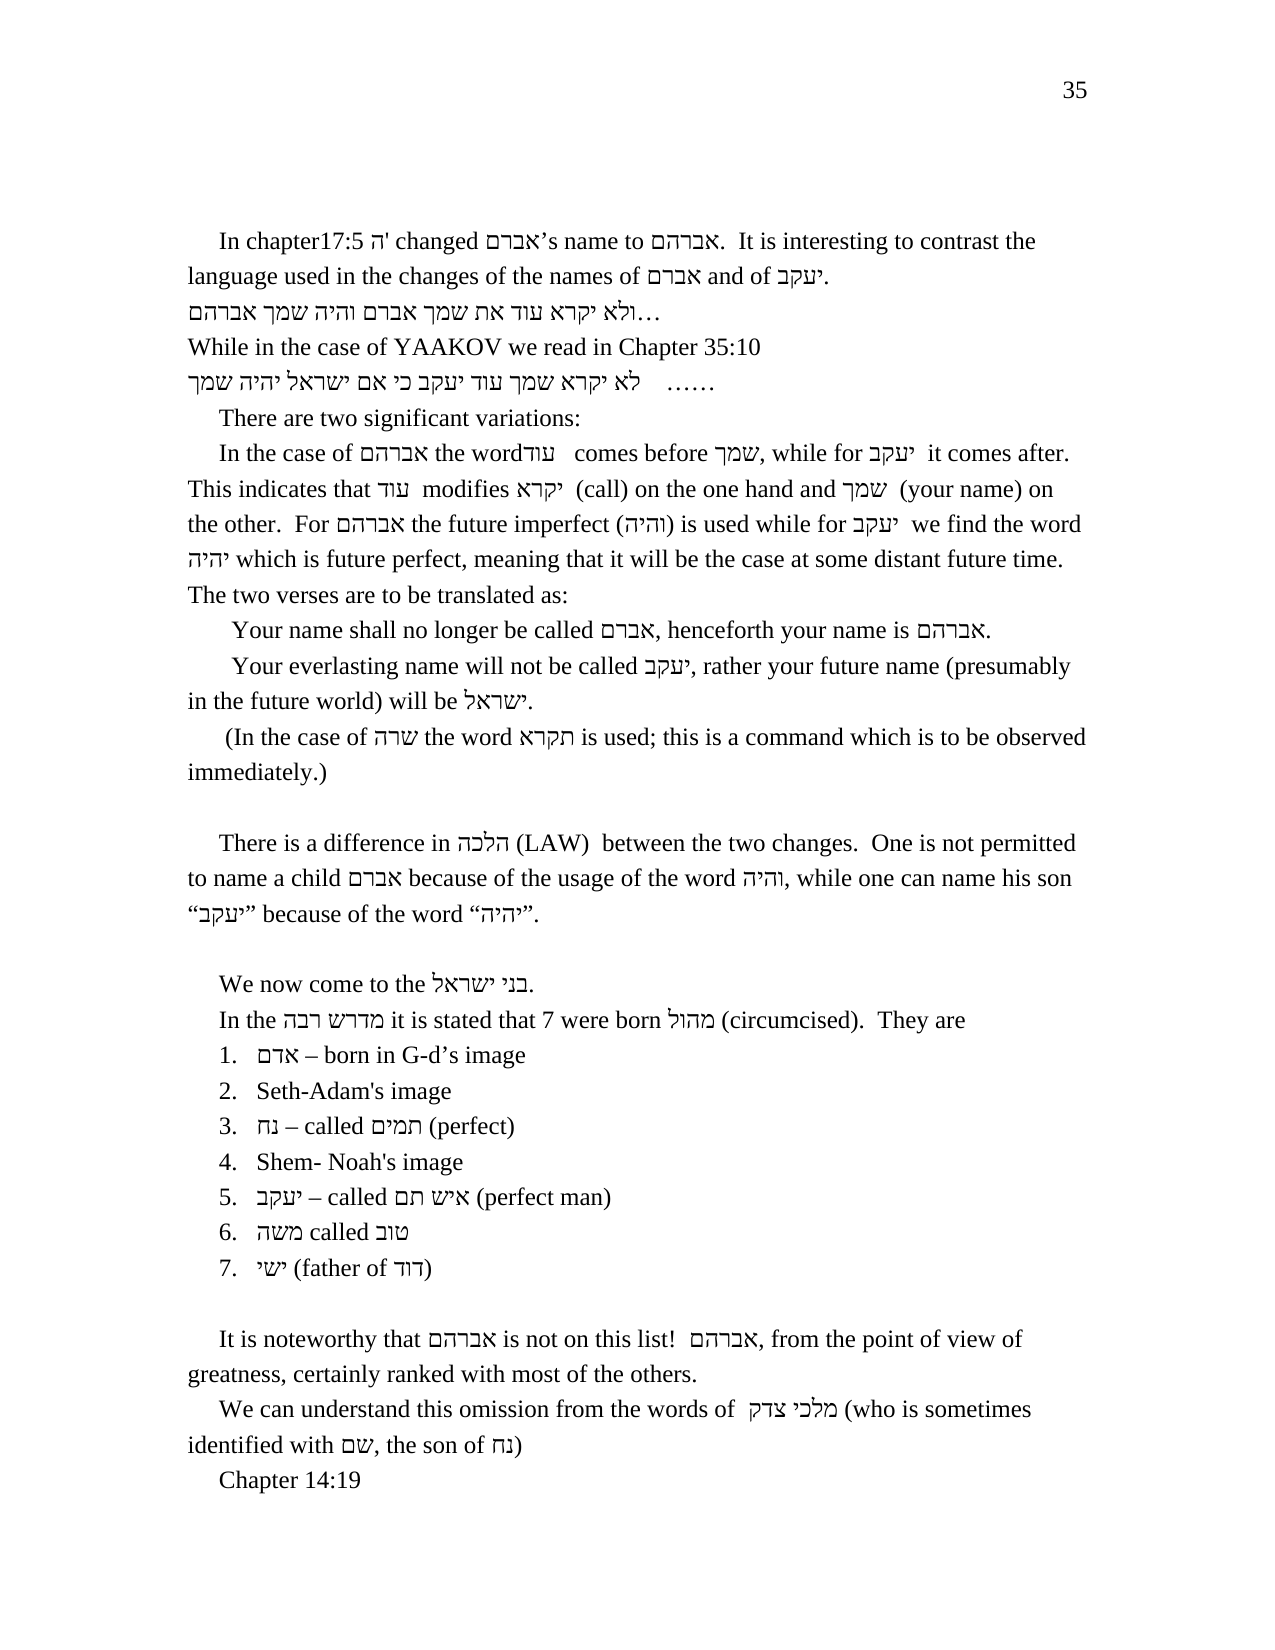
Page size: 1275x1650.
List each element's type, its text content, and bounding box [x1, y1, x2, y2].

list משה called טוב [219, 1212, 1087, 1248]
list אדם – born in G-d’s image [219, 1035, 1087, 1071]
list ישי (father of דוד) [219, 1248, 1087, 1283]
text We now come to the בני ישראל. [187, 964, 1087, 1000]
list Shem- Noah's image [219, 1142, 1087, 1177]
list יעקב – called איש תם (perfect man) [219, 1177, 1087, 1212]
text There are two significant variations: [187, 398, 1087, 433]
text While in the case of YAAKOV we read in Chapter 35:10 [187, 327, 1087, 362]
text ולא יקרא עוד את שמך אברם והיה שמך אברהם… [187, 292, 1087, 327]
list Seth-Adam's image [219, 1071, 1087, 1106]
list נח – called תמים (perfect) [219, 1106, 1087, 1142]
text In chapter17:5 ה' changed אברם’s name to אברהם. It is interesting to contrast the language used in the changes of the names of אברם and of יעקב. [187, 221, 1087, 292]
text It is noteworthy that אברהם is not on this list! אברהם, from the point of view of greatness, certainly ranked with most of the others. [187, 1319, 1087, 1389]
text In the מדרש רבה it is stated that 7 were born מהול (circumcised). They are [187, 1000, 1087, 1035]
text We can understand this omission from the words of מלכי צדק (who is sometimes identified with שם, the son of נח) [187, 1389, 1087, 1460]
text (In the case of שרה the word תקרא is used; this is a command which is to be observed immediately.) [187, 717, 1087, 787]
text Chapter 14:19 [219, 1460, 1087, 1496]
text There is a difference in הלכה (LAW) between the two changes. One is not permitted to name a child אברם because of the usage of the word והיה, while one can name his son “יעקב” because of the word “יהיה”. [187, 787, 1087, 929]
text Your name shall no longer be called אברם, henceforth your name is אברהם. [187, 610, 1087, 646]
text Your everlasting name will not be called יעקב, rather your future name (presumably in the future world) will be ישראל. [187, 646, 1087, 717]
text לא יקרא שמך עוד יעקב כי אם ישראל יהיה שמך …… [187, 362, 1087, 398]
text In the case of אברהם the wordעוד comes before שמך, while for יעקב it comes after. This indicates that עוד modifies יקרא (call) on the one hand and שמך (your name) on the other. For אברהם the future imperfect (והיה) is used while for יעקב we find the word יהיה which is future perfect, meaning that it will be the case at some distant future time. The two verses are to be translated as: [187, 433, 1087, 610]
